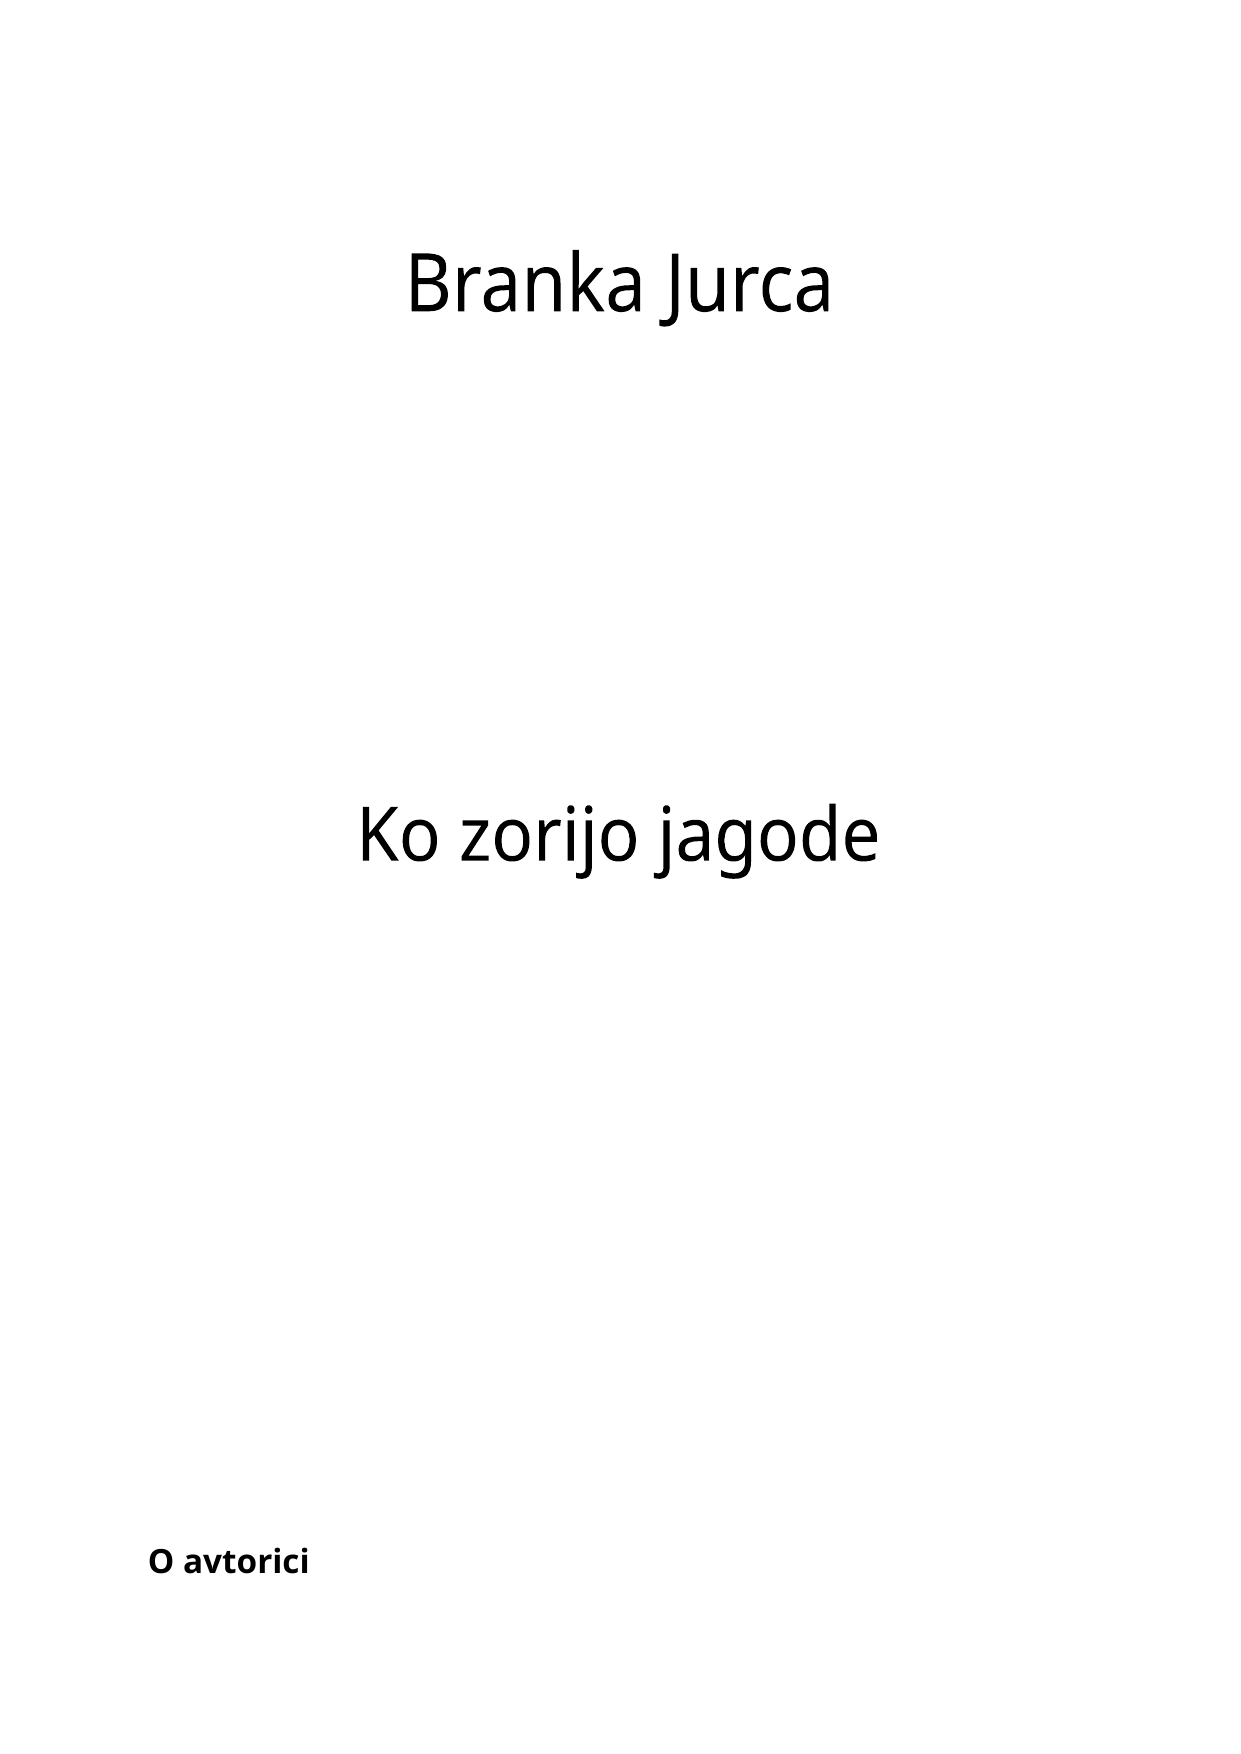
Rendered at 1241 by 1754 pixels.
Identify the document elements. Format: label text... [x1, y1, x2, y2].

text O avtorici [148, 1537, 1093, 1583]
